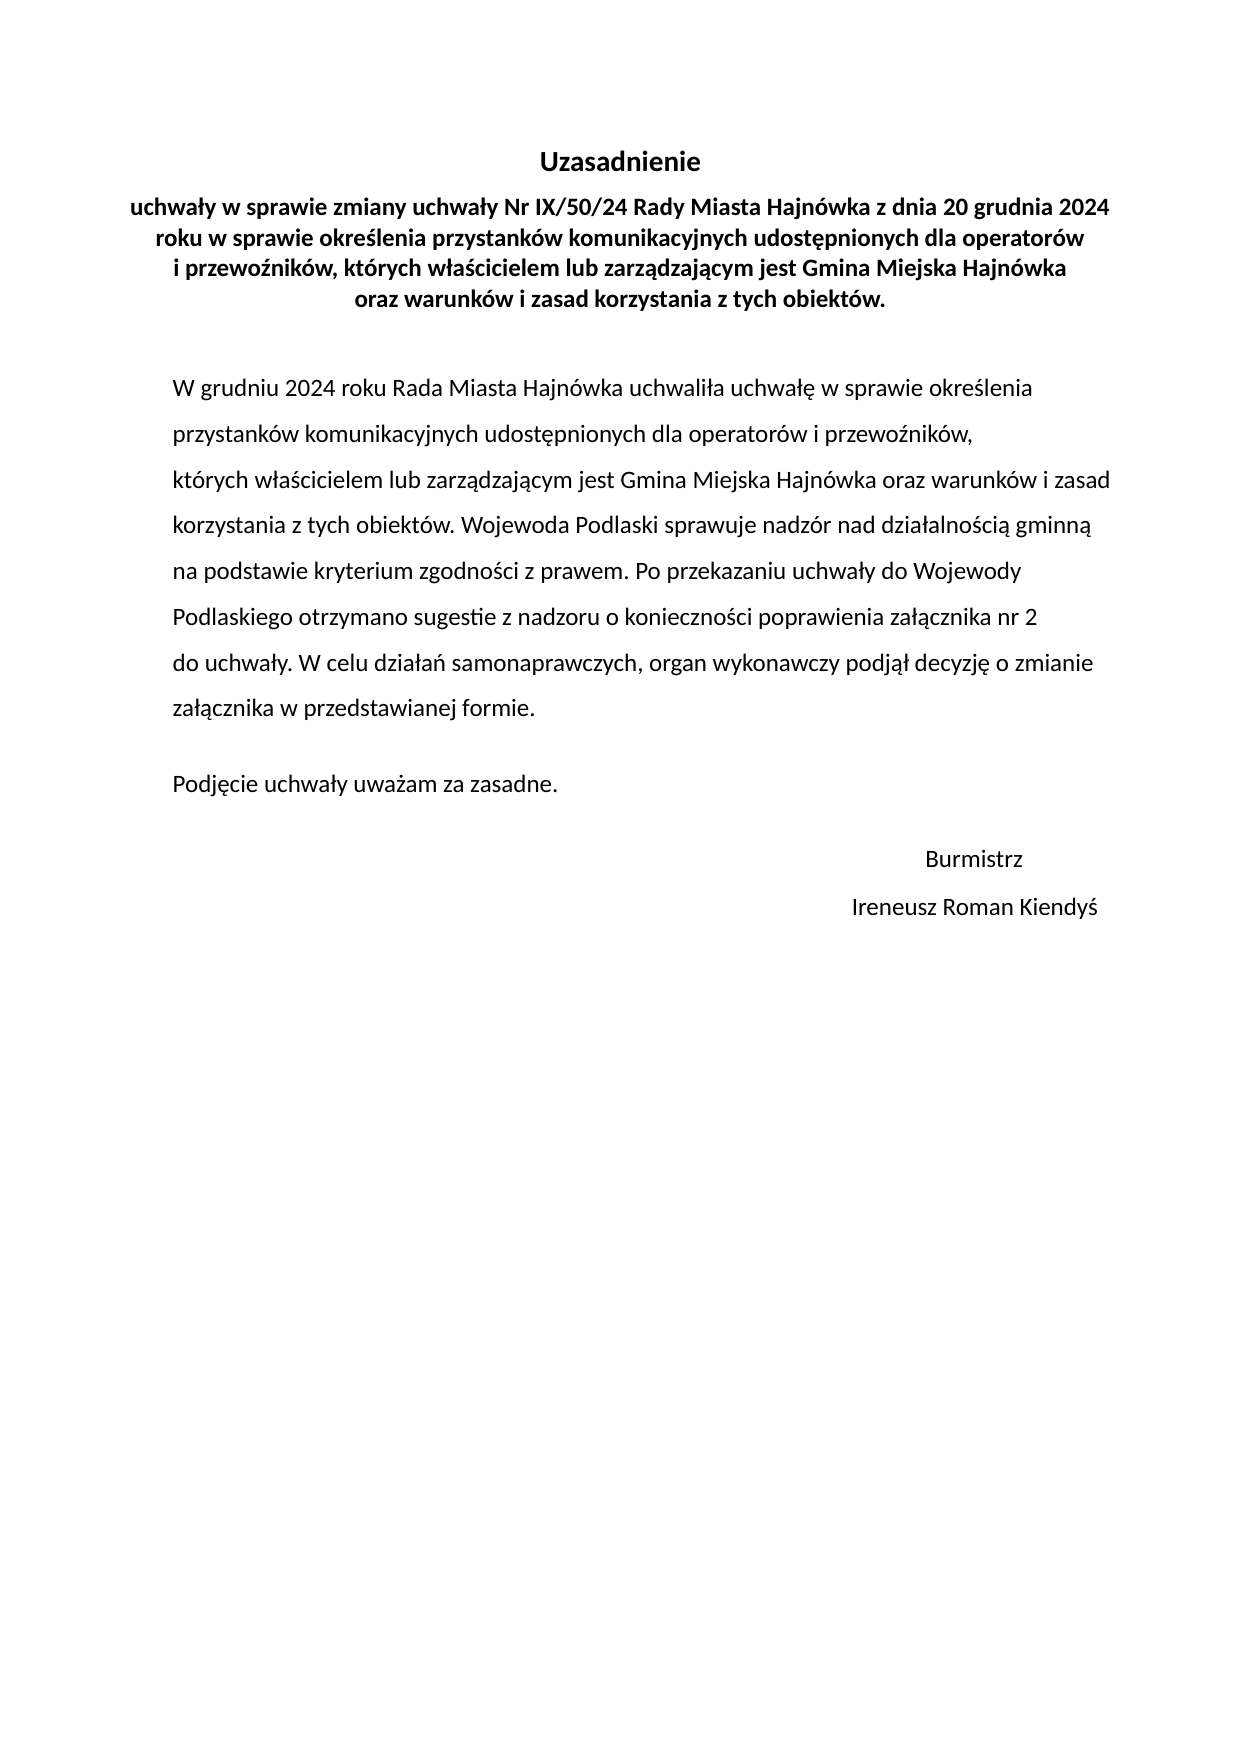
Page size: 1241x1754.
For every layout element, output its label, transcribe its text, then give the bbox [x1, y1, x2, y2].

text Podjęcie uchwały uważam za zasadne. [172, 768, 1122, 798]
text W grudniu 2024 roku Rada Miasta Hajnówka uchwaliła uchwałę w sprawie określenia przystanków komunikacyjnych udostępnionych dla operatorów i przewoźników, których właścicielem lub zarządzającym jest Gmina Miejska Hajnówka oraz warunków i zasad korzystania z tych obiektów. Wojewoda Podlaski sprawuje nadzór nad działalnością gminną na podstawie kryterium zgodności z prawem. Po przekazaniu uchwały do Wojewody Podlaskiego otrzymano sugestie z nadzoru o konieczności poprawienia załącznika nr 2 do uchwały. W celu działań samonaprawczych, organ wykonawczy podjął decyzję o zmianie załącznika w przedstawianej formie. [172, 372, 1122, 723]
subtitle Uzasadnienie [118, 143, 1122, 179]
text Ireneusz Roman Kiendyś [827, 891, 1122, 922]
text Burmistrz [826, 843, 1122, 873]
text uchwały w sprawie zmiany uchwały Nr IX/50/24 Rady Miasta Hajnówka z dnia 20 grudnia 2024 roku w sprawie określenia przystanków komunikacyjnych udostępnionych dla operatorów i przewoźników, których właścicielem lub zarządzającym jest Gmina Miejska Hajnówka oraz warunków i zasad korzystania z tych obiektów. [118, 191, 1122, 313]
